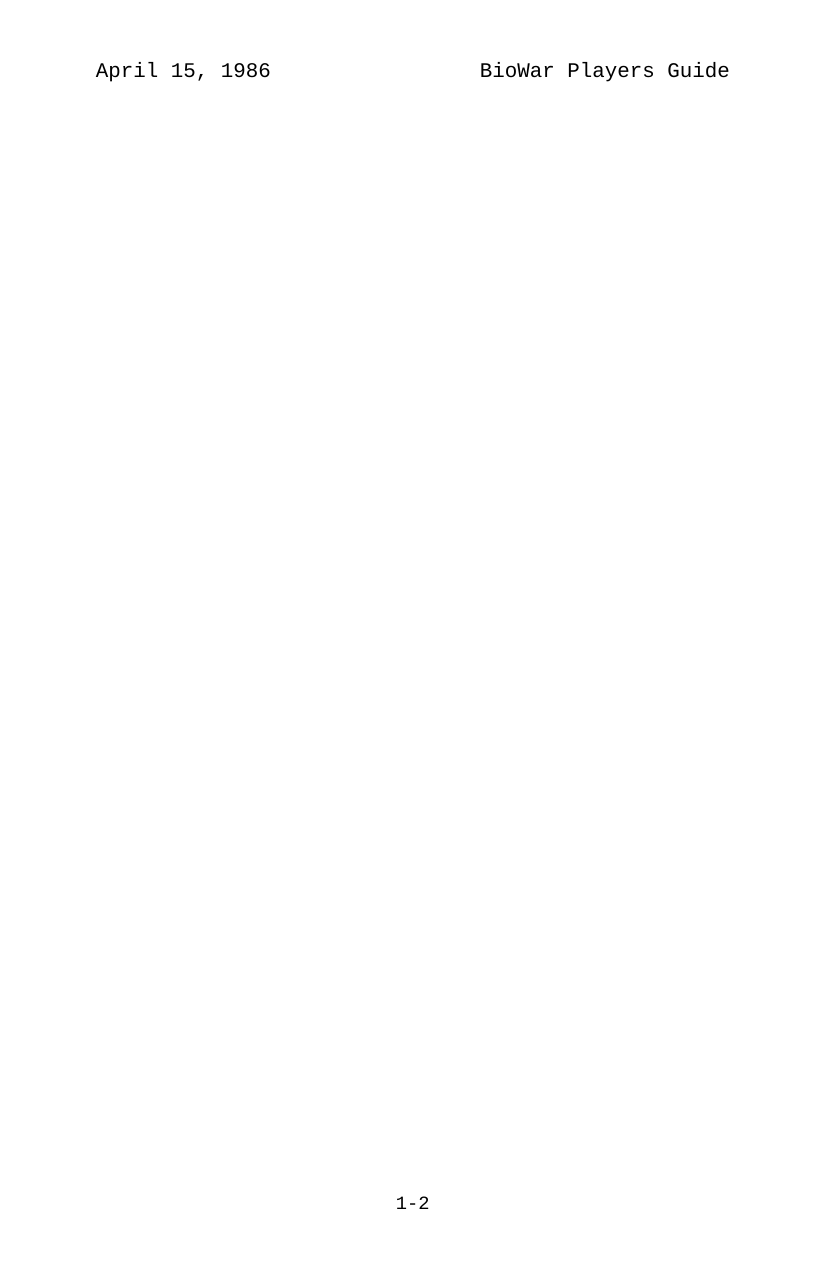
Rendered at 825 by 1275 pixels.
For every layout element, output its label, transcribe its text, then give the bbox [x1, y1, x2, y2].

text 1-2 [90, 1193, 735, 1215]
text April 15, 1986 BioWar Players Guide [90, 60, 735, 84]
